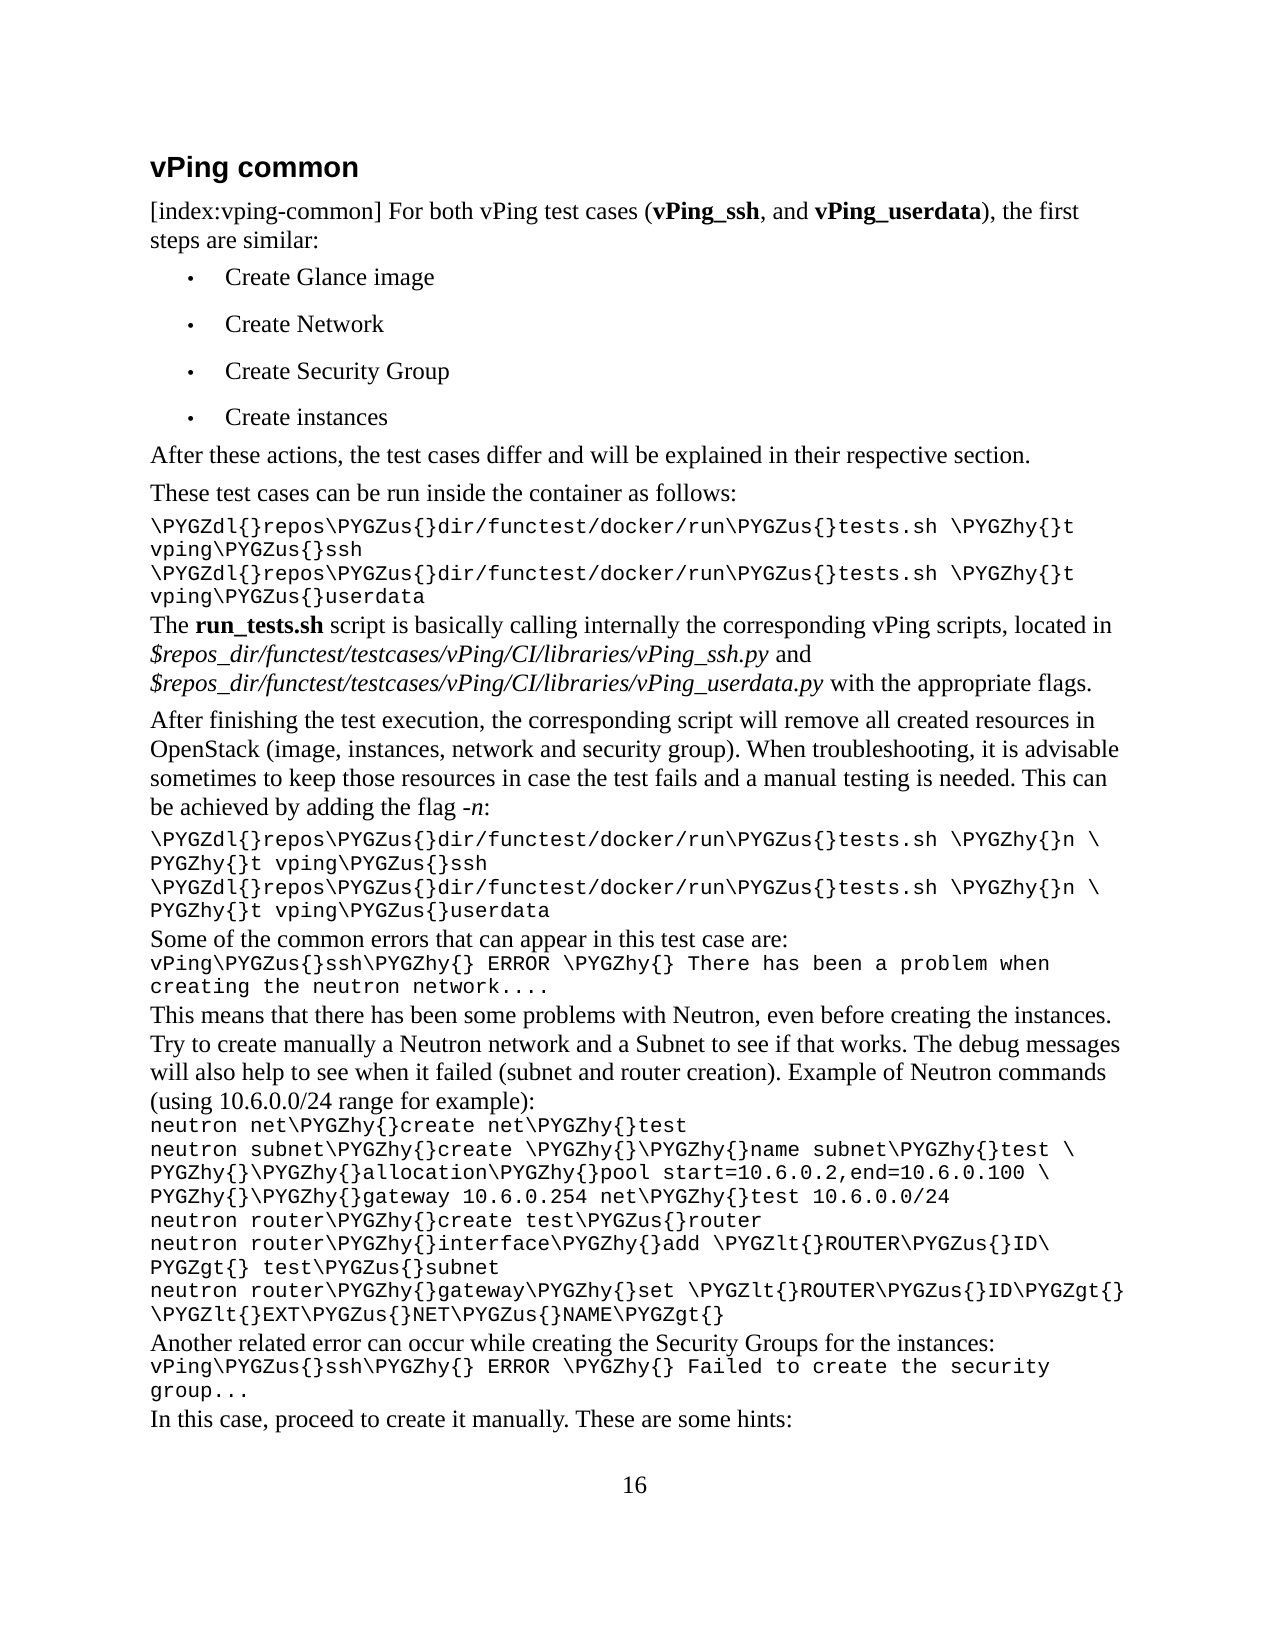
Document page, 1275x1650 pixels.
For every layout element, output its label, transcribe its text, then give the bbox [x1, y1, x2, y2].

text neutron net\PYGZhy{}create net\PYGZhy{}test [150, 1115, 1125, 1139]
text \PYGZdl{}repos\PYGZus{}dir/functest/docker/run\PYGZus{}tests.sh \PYGZhy{}n \PYGZhy{}t vping\PYGZus{}ssh [150, 829, 1125, 877]
text This means that there has been some problems with Neutron, even before creating the instances. Try to create manually a Neutron network and a Subnet to see if that works. The debug messages will also help to see when it failed (subnet and router creation). Example of Neutron commands (using 10.6.0.0/24 range for example): [150, 1000, 1125, 1115]
text \PYGZdl{}repos\PYGZus{}dir/functest/docker/run\PYGZus{}tests.sh \PYGZhy{}t vping\PYGZus{}ssh [150, 516, 1125, 563]
text neutron router\PYGZhy{}interface\PYGZhy{}add \PYGZlt{}ROUTER\PYGZus{}ID\PYGZgt{} test\PYGZus{}subnet [150, 1233, 1125, 1281]
list Create Glance image [187, 262, 1125, 291]
text These test cases can be run inside the container as follows: [150, 478, 1125, 507]
text In this case, proceed to create it manually. These are some hints: [150, 1404, 1125, 1433]
text neutron router\PYGZhy{}create test\PYGZus{}router [150, 1209, 1125, 1233]
list Create instances [187, 402, 1125, 431]
text Some of the common errors that can appear in this test case are: [150, 924, 1125, 953]
text The run_tests.sh script is basically calling internally the corresponding vPing scripts, located in $repos_dir/functest/testcases/vPing/CI/libraries/vPing_ssh.py and $repos_dir/functest/testcases/vPing/CI/libraries/vPing_userdata.py with the appropriate flags. [150, 610, 1125, 696]
text \PYGZdl{}repos\PYGZus{}dir/functest/docker/run\PYGZus{}tests.sh \PYGZhy{}t vping\PYGZus{}userdata [150, 563, 1125, 610]
text [index:vping-common] For both vPing test cases (vPing_ssh, and vPing_userdata), the first steps are similar: [150, 196, 1125, 253]
text After these actions, the test cases differ and will be explained in their respective section. [150, 440, 1125, 469]
text neutron router\PYGZhy{}gateway\PYGZhy{}set \PYGZlt{}ROUTER\PYGZus{}ID\PYGZgt{} \PYGZlt{}EXT\PYGZus{}NET\PYGZus{}NAME\PYGZgt{} [150, 1281, 1125, 1328]
list Create Network [187, 309, 1125, 338]
text \PYGZdl{}repos\PYGZus{}dir/functest/docker/run\PYGZus{}tests.sh \PYGZhy{}n \PYGZhy{}t vping\PYGZus{}userdata [150, 877, 1125, 924]
subtitle vPing common [150, 150, 1125, 183]
text After finishing the test execution, the corresponding script will remove all created resources in OpenStack (image, instances, network and security group). When troubleshooting, it is advisable sometimes to keep those resources in case the test fails and a manual testing is needed. This can be achieved by adding the flag -n: [150, 705, 1125, 820]
text vPing\PYGZus{}ssh\PYGZhy{} ERROR \PYGZhy{} There has been a problem when creating the neutron network.... [150, 953, 1125, 1000]
list Create Security Group [187, 356, 1125, 384]
text vPing\PYGZus{}ssh\PYGZhy{} ERROR \PYGZhy{} Failed to create the security group... [150, 1357, 1125, 1404]
text Another related error can occur while creating the Security Groups for the instances: [150, 1328, 1125, 1357]
text neutron subnet\PYGZhy{}create \PYGZhy{}\PYGZhy{}name subnet\PYGZhy{}test \PYGZhy{}\PYGZhy{}allocation\PYGZhy{}pool start=10.6.0.2,end=10.6.0.100 \PYGZhy{}\PYGZhy{}gateway 10.6.0.254 net\PYGZhy{}test 10.6.0.0/24 [150, 1139, 1125, 1209]
